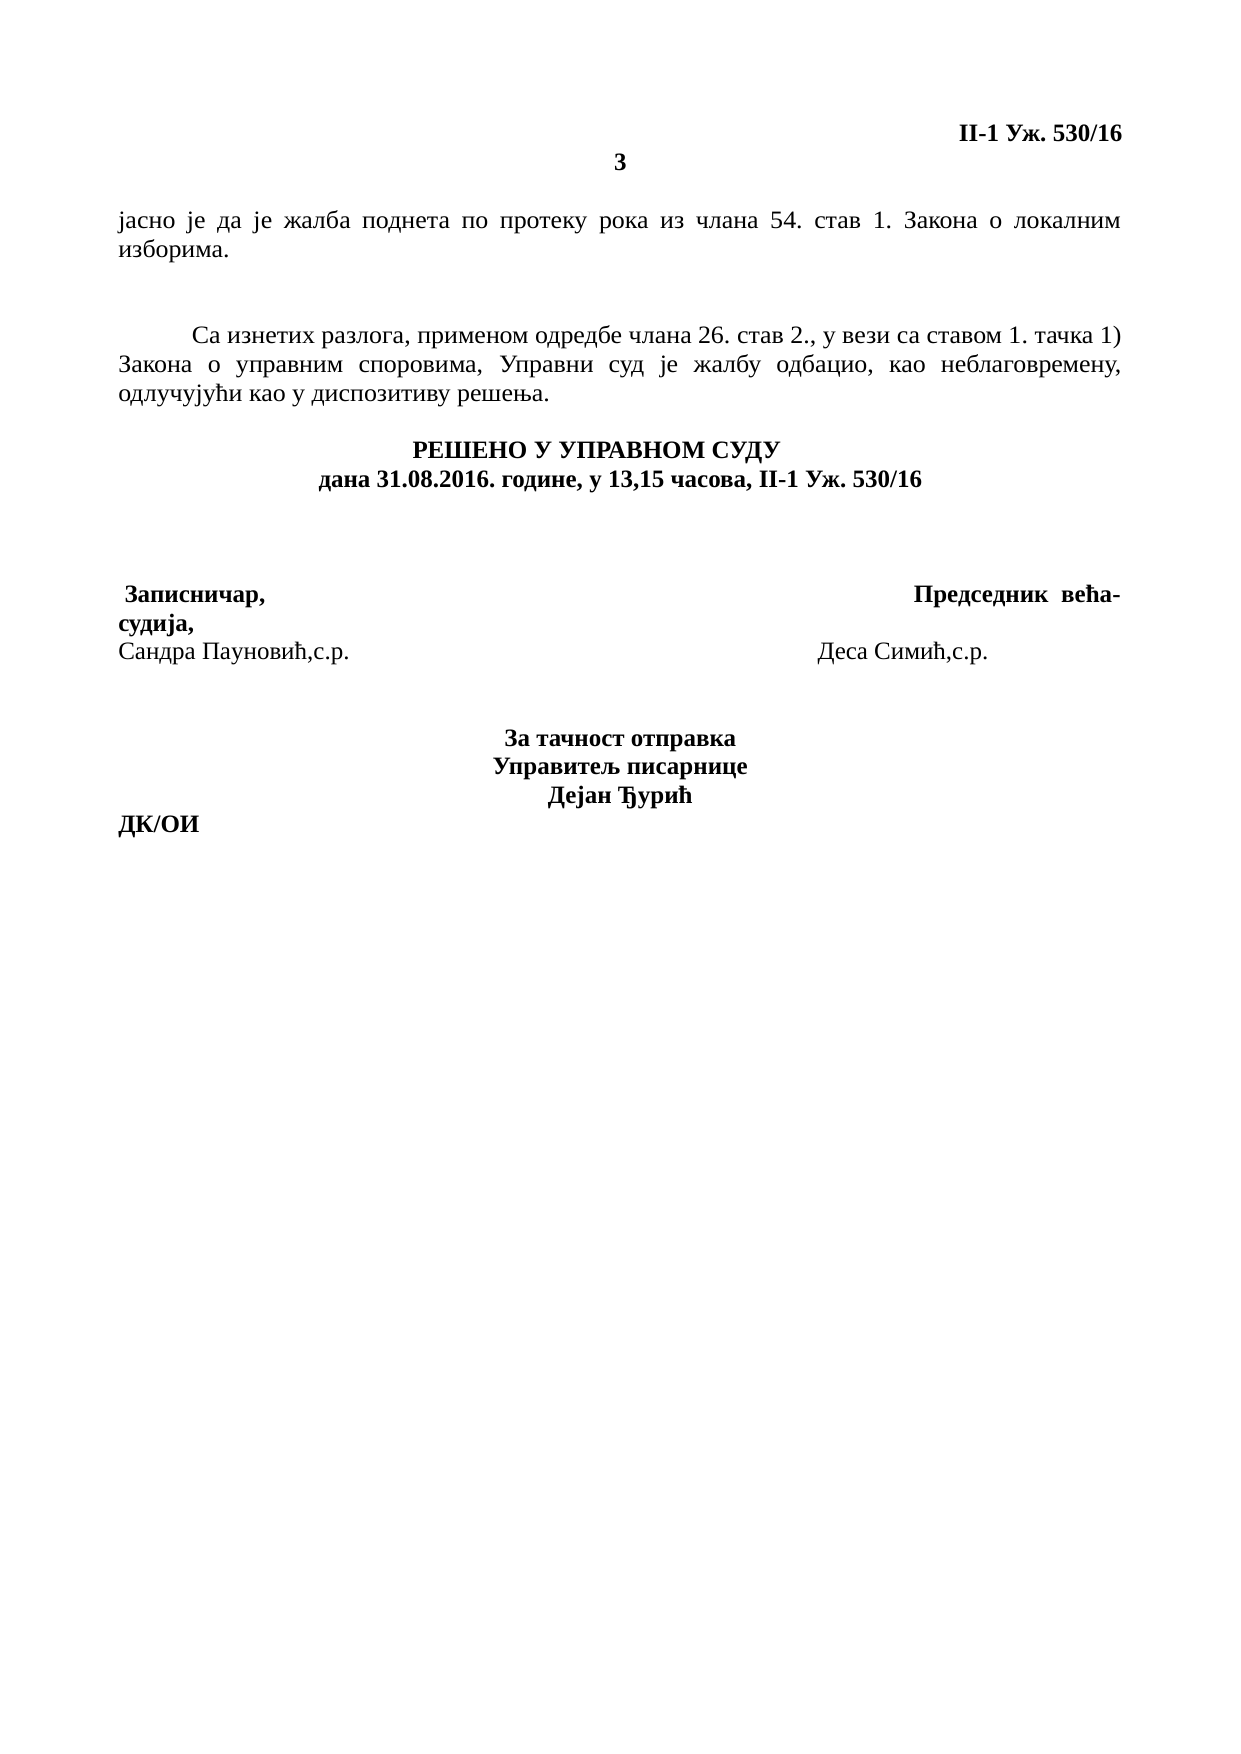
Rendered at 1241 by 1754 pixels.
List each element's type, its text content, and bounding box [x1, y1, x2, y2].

text Управитељ писарнице [118, 751, 1122, 780]
text Са изнетих разлога, применом одредбе члана 26. став 2., у вези са ставом 1. тачка 1) Закона о управним споровима, Управни суд је жалбу одбацио, као неблаговремену, одлучујући као у диспозитиву решења. [118, 320, 1122, 406]
text РЕШЕНО У УПРАВНОМ СУДУ [118, 435, 1122, 464]
text дана 31.08.2016. године, у 13,15 часова, II-1 Уж. 530/16 [118, 464, 1122, 493]
text ДК/ОИ [118, 809, 1122, 838]
text Записничар, Председник већа-судија, [118, 579, 1120, 636]
text Сандра Пауновић,с.р. Деса Симић,с.р. [118, 636, 1120, 665]
text За тачност отправка [118, 723, 1122, 751]
text јасно је да је жалба поднета по протеку рока из члана 54. став 1. Закона о локалним изборима. [118, 205, 1122, 263]
text Дејан Ђурић [118, 780, 1122, 809]
